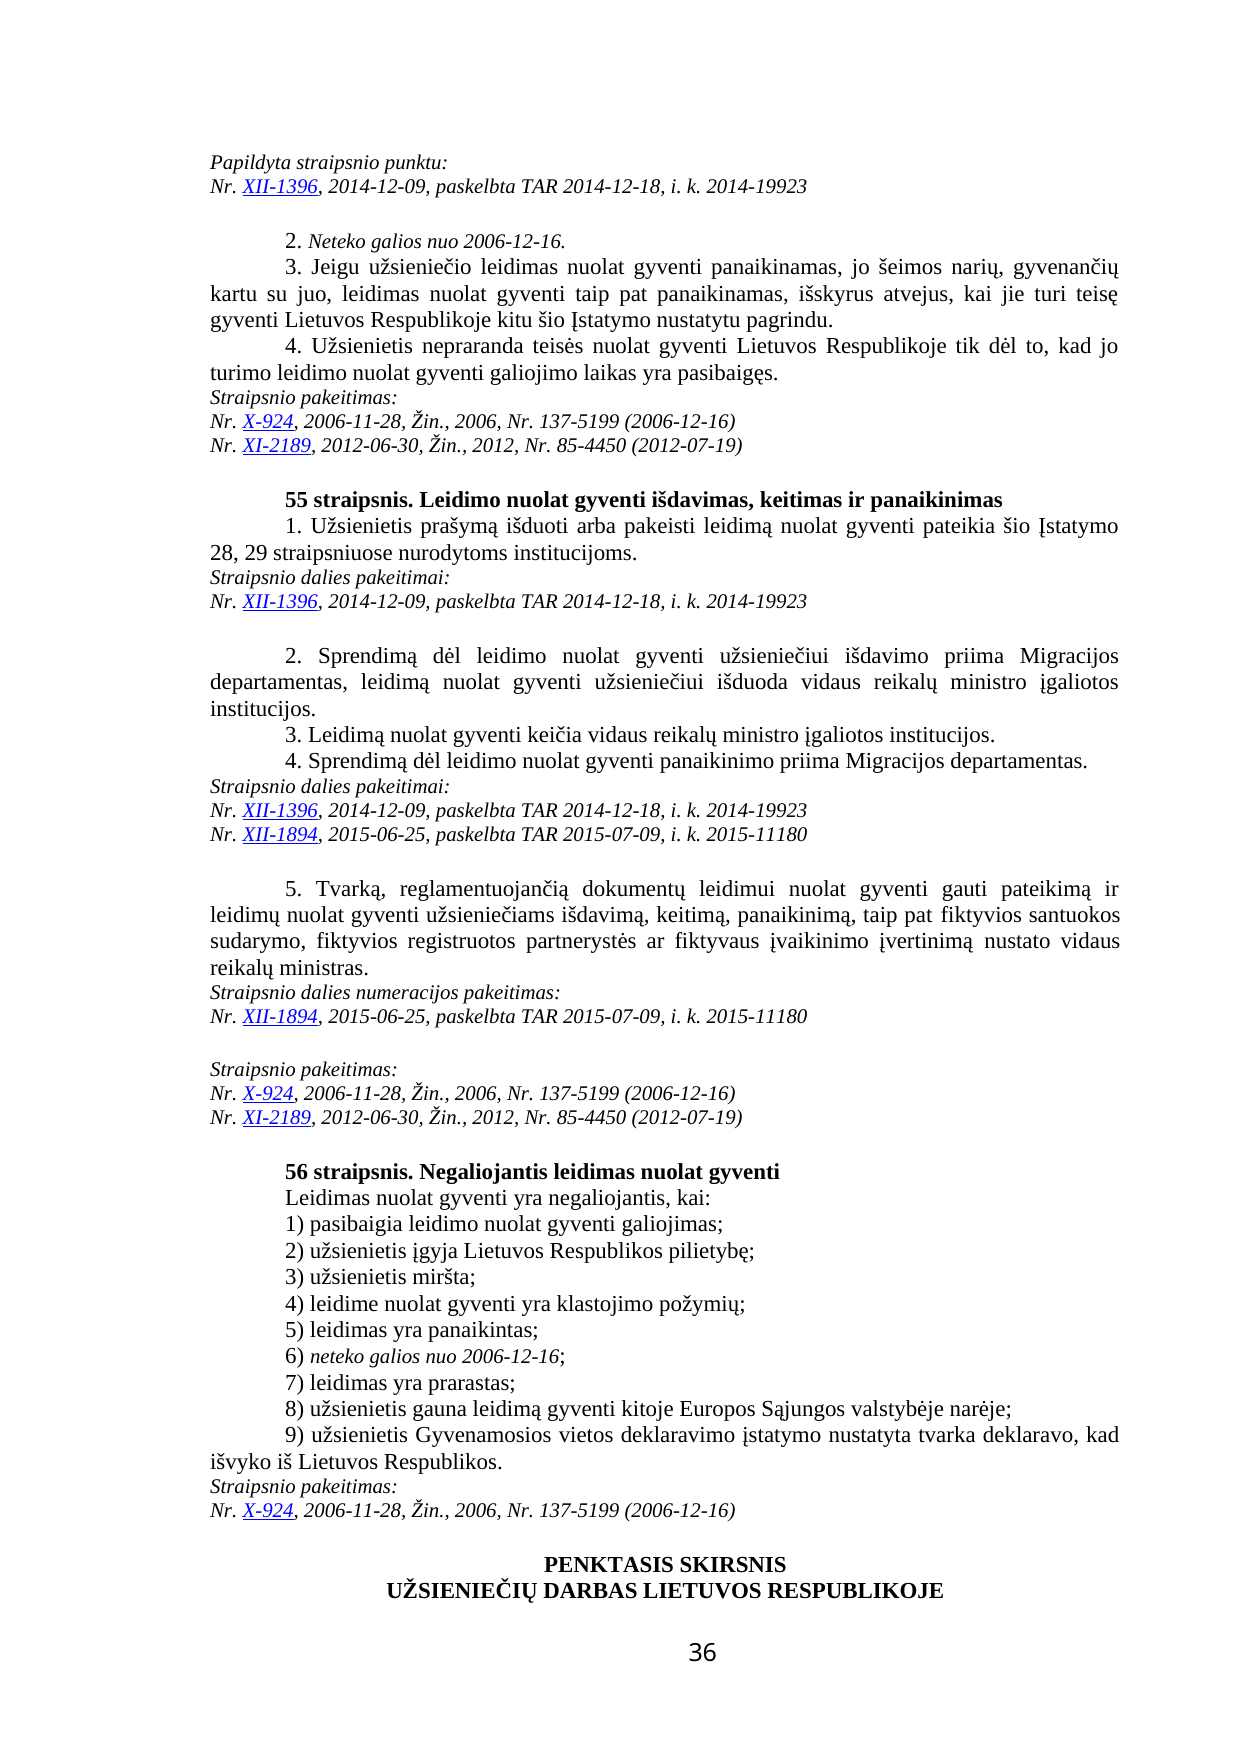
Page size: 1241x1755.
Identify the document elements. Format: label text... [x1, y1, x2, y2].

text Nr. XII-1396, 2014-12-09, paskelbta TAR 2014-12-18, i. k. 2014-19923 [210, 798, 1120, 822]
text Straipsnio dalies numeracijos pakeitimas: [210, 980, 1120, 1004]
text 4. Sprendimą dėl leidimo nuolat gyventi panaikinimo priima Migracijos departamentas. [210, 747, 1120, 774]
text 9) užsienietis Gyvenamosios vietos deklaravimo įstatymo nustatyta tvarka deklaravo, kad išvyko iš Lietuvos Respublikos. [210, 1421, 1120, 1474]
text UŽSIENIEČIŲ DARBAS LIETUVOS RESPUBLIKOJE [210, 1577, 1120, 1604]
text Nr. XII-1894, 2015-06-25, paskelbta TAR 2015-07-09, i. k. 2015-11180 [210, 1004, 1120, 1028]
text Nr. XII-1396, 2014-12-09, paskelbta TAR 2014-12-18, i. k. 2014-19923 [210, 174, 1120, 198]
text Nr. XI-2189, 2012-06-30, Žin., 2012, Nr. 85-4450 (2012-07-19) [210, 433, 1120, 457]
text 1) pasibaigia leidimo nuolat gyventi galiojimas; [210, 1211, 1120, 1237]
text 56 straipsnis. Negaliojantis leidimas nuolat gyventi [210, 1158, 1120, 1184]
text 7) leidimas yra prarastas; [210, 1369, 1120, 1395]
text 6) neteko galios nuo 2006-12-16; [210, 1342, 1120, 1369]
text Straipsnio pakeitimas: [210, 1057, 1120, 1081]
text Leidimas nuolat gyventi yra negaliojantis, kai: [210, 1184, 1120, 1211]
text 2. Neteko galios nuo 2006-12-16. [210, 227, 1120, 253]
text PENKTASIS SKIRSNIS [210, 1551, 1120, 1577]
text 4. Užsienietis nepraranda teisės nuolat gyventi Lietuvos Respublikoje tik dėl to, kad jo turimo leidimo nuolat gyventi galiojimo laikas yra pasibaigęs. [210, 332, 1120, 385]
text Nr. X-924, 2006-11-28, Žin., 2006, Nr. 137-5199 (2006-12-16) [210, 1498, 1120, 1522]
text Nr. XII-1396, 2014-12-09, paskelbta TAR 2014-12-18, i. k. 2014-19923 [210, 589, 1120, 613]
text 5) leidimas yra panaikintas; [210, 1316, 1120, 1342]
text 8) užsienietis gauna leidimą gyventi kitoje Europos Sąjungos valstybėje narėje; [210, 1395, 1120, 1421]
text Straipsnio dalies pakeitimai: [210, 774, 1120, 798]
text Nr. XI-2189, 2012-06-30, Žin., 2012, Nr. 85-4450 (2012-07-19) [210, 1105, 1120, 1129]
text Straipsnio pakeitimas: [210, 385, 1120, 409]
text 3) užsienietis miršta; [210, 1263, 1120, 1289]
text 4) leidime nuolat gyventi yra klastojimo požymių; [210, 1289, 1120, 1316]
text 3. Leidimą nuolat gyventi keičia vidaus reikalų ministro įgaliotos institucijos. [210, 721, 1120, 747]
text Nr. X-924, 2006-11-28, Žin., 2006, Nr. 137-5199 (2006-12-16) [210, 409, 1120, 433]
text Papildyta straipsnio punktu: [210, 150, 1120, 174]
text Straipsnio dalies pakeitimai: [210, 565, 1120, 589]
text 3. Jeigu užsieniečio leidimas nuolat gyventi panaikinamas, jo šeimos narių, gyvenančių kartu su juo, leidimas nuolat gyventi taip pat panaikinamas, išskyrus atvejus, kai jie turi teisę gyventi Lietuvos Respublikoje kitu šio Įstatymo nustatytu pagrindu. [210, 253, 1120, 332]
text 1. Užsienietis prašymą išduoti arba pakeisti leidimą nuolat gyventi pateikia šio Įstatymo 28, 29 straipsniuose nurodytoms institucijoms. [210, 512, 1120, 565]
text Nr. X-924, 2006-11-28, Žin., 2006, Nr. 137-5199 (2006-12-16) [210, 1081, 1120, 1105]
text Nr. XII-1894, 2015-06-25, paskelbta TAR 2015-07-09, i. k. 2015-11180 [210, 822, 1120, 846]
text 2. Sprendimą dėl leidimo nuolat gyventi užsieniečiui išdavimo priima Migracijos departamentas, leidimą nuolat gyventi užsieniečiui išduoda vidaus reikalų ministro įgaliotos institucijos. [210, 642, 1120, 721]
text 2) užsienietis įgyja Lietuvos Respublikos pilietybę; [210, 1237, 1120, 1263]
text 55 straipsnis. Leidimo nuolat gyventi išdavimas, keitimas ir panaikinimas [210, 486, 1120, 512]
text 5. Tvarką, reglamentuojančią dokumentų leidimui nuolat gyventi gauti pateikimą ir leidimų nuolat gyventi užsieniečiams išdavimą, keitimą, panaikinimą, taip pat fiktyvios santuokos sudarymo, fiktyvios registruotos partnerystės ar fiktyvaus įvaikinimo įvertinimą nustato vidaus reikalų ministras. [210, 874, 1120, 980]
text Straipsnio pakeitimas: [210, 1474, 1120, 1498]
